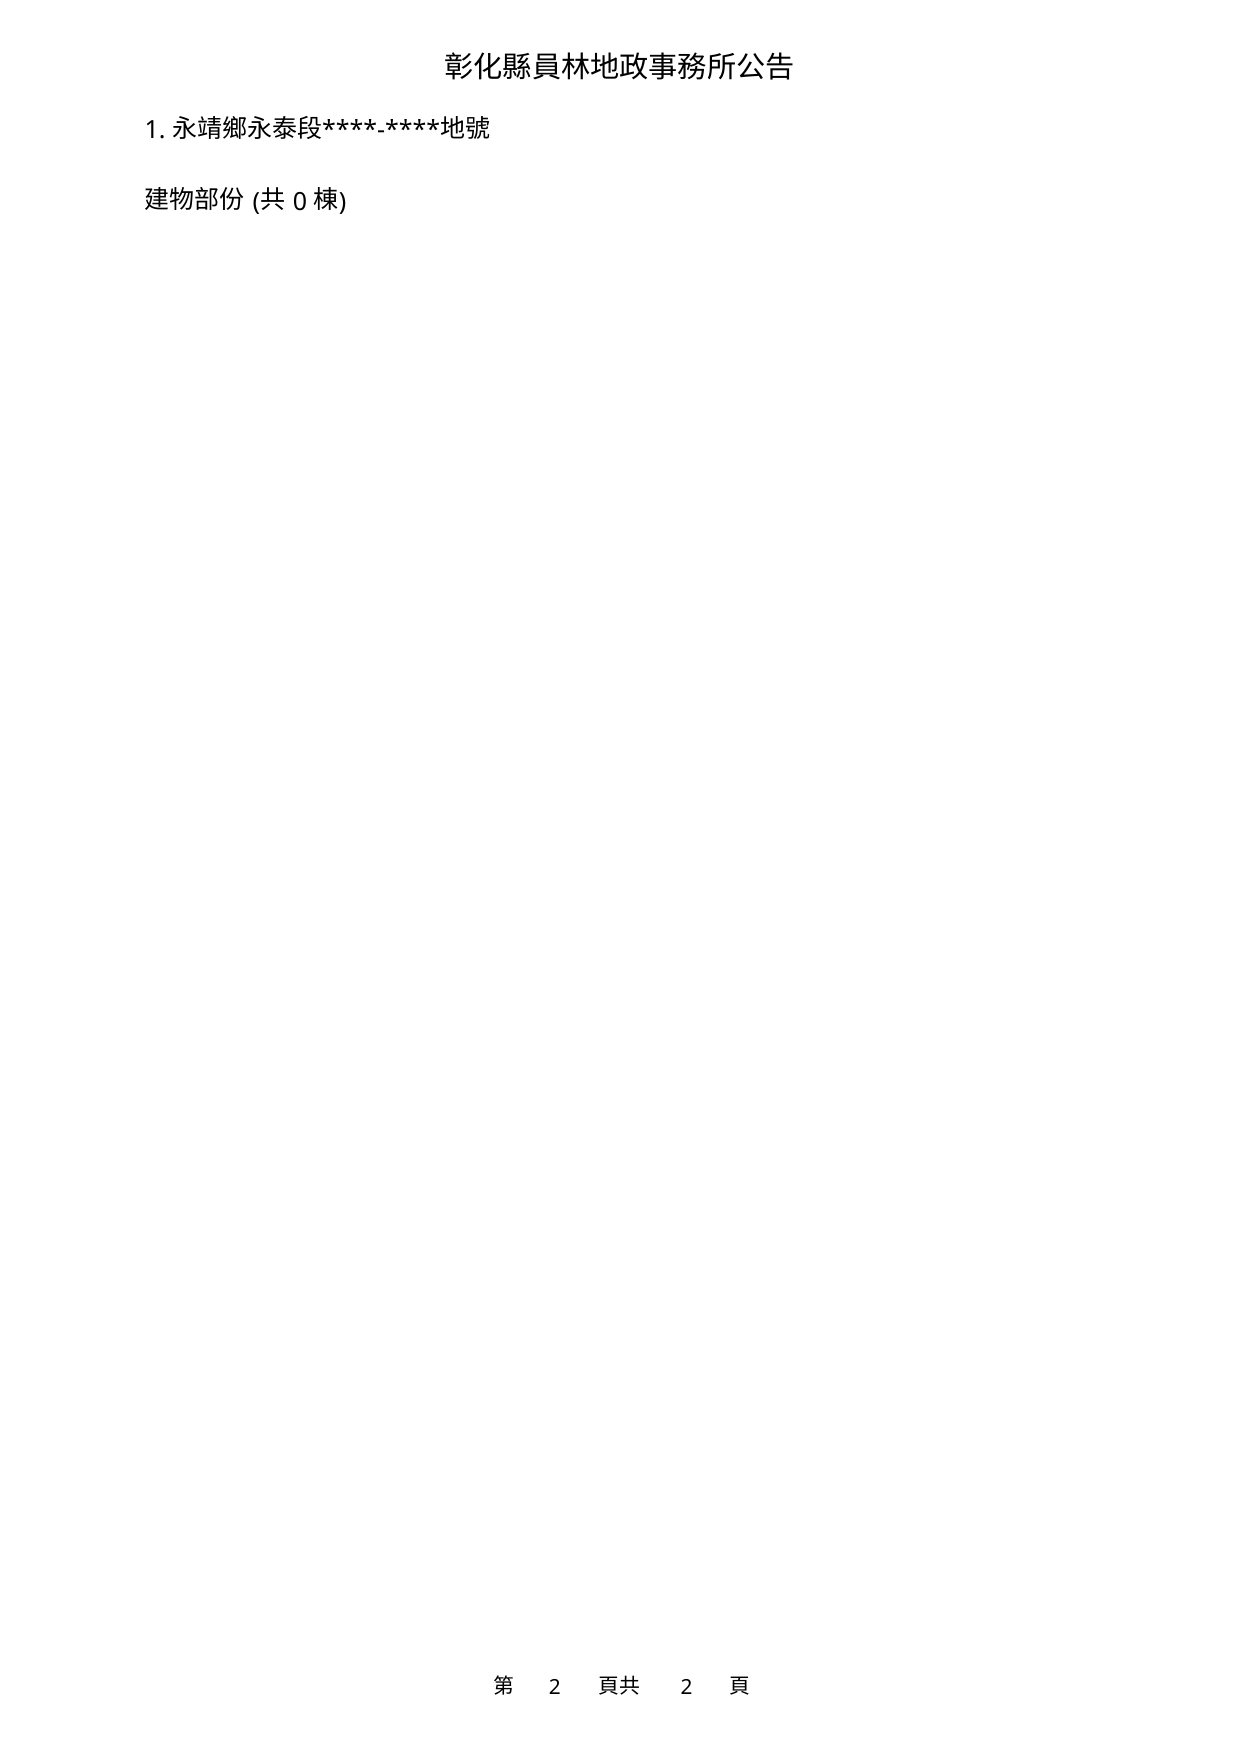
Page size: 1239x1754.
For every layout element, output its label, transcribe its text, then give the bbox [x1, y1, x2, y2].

table_cell [760, 1666, 1177, 1707]
table_cell 頁共 [585, 1666, 653, 1707]
table_cell [1177, 1666, 1239, 1707]
table_header [0, 0, 62, 41]
table_cell [585, 239, 653, 1666]
table_cell [760, 239, 1177, 1666]
table_cell [62, 1666, 483, 1707]
table_header [585, 0, 653, 41]
table_cell [483, 239, 523, 1666]
table_cell [1177, 166, 1239, 238]
table_header [483, 0, 523, 41]
table_cell 彰化縣員林地政事務所公告 [62, 41, 1177, 94]
table_cell 1. 永靖鄉永泰段****-****地號 [62, 95, 1177, 166]
table_cell 2 [524, 1666, 585, 1707]
table_cell [524, 239, 585, 1666]
table_cell 頁 [720, 1666, 760, 1707]
table_header [653, 0, 719, 41]
table_cell [1177, 41, 1239, 94]
table_header [720, 0, 760, 41]
table_cell 第 [483, 1666, 523, 1707]
table_cell [0, 166, 62, 238]
table_cell [653, 239, 719, 1666]
table_cell [0, 95, 62, 166]
table_cell [0, 1666, 62, 1707]
table_cell 2 [653, 1666, 719, 1707]
table_cell [720, 239, 760, 1666]
table_header [1177, 0, 1239, 41]
table_cell 建物部份 (共 0 棟) [62, 166, 1177, 238]
table_cell [1177, 239, 1239, 1666]
table_header [62, 0, 483, 41]
table_cell [62, 239, 483, 1666]
table_cell [0, 239, 62, 1666]
table_cell [1177, 95, 1239, 166]
table_cell [0, 41, 62, 94]
table_header [524, 0, 585, 41]
table_header [760, 0, 1177, 41]
